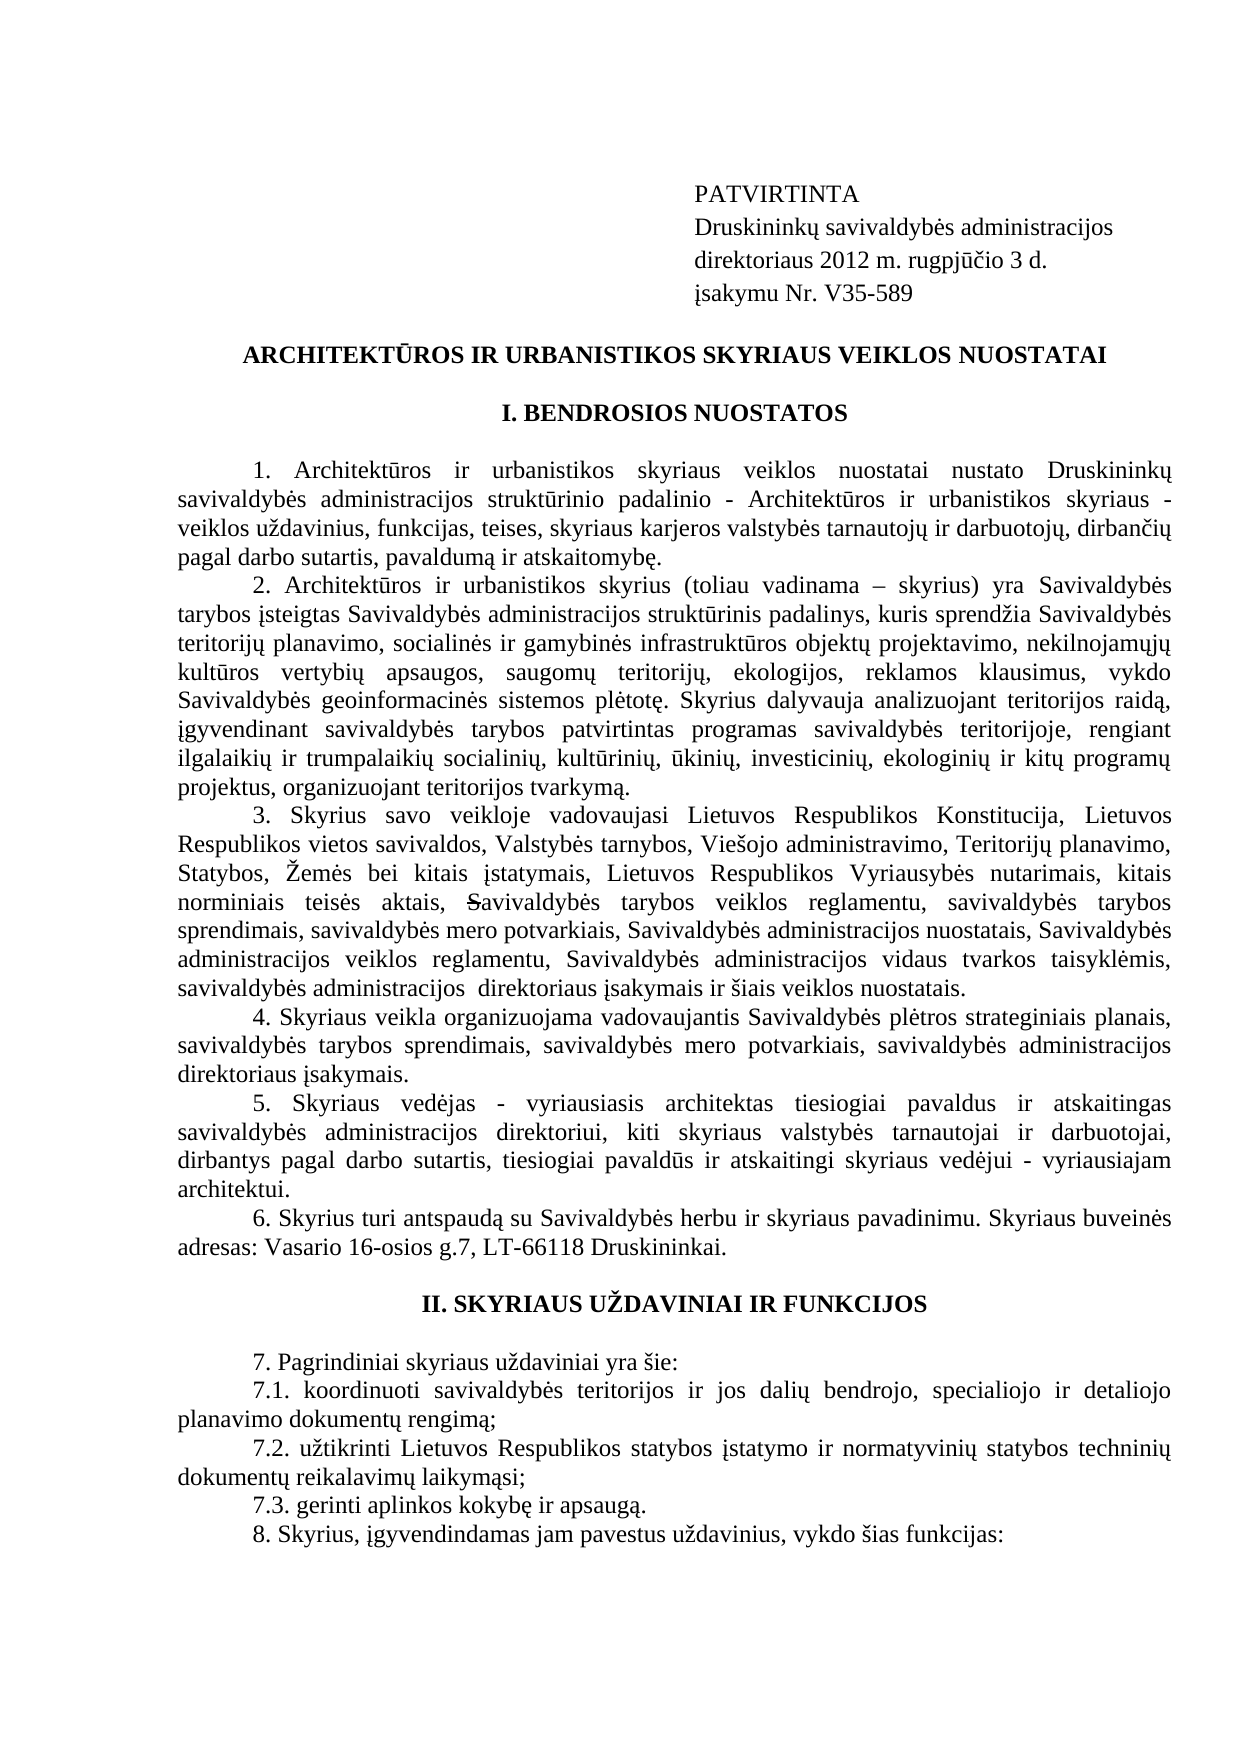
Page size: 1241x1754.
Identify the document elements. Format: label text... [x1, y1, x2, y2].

text 3. Skyrius savo veikloje vadovaujasi Lietuvos Respublikos Konstitucija, Lietuvos Respublikos vietos savivaldos, Valstybės tarnybos, Viešojo administravimo, Teritorijų planavimo, Statybos, Žemės bei kitais įstatymais, Lietuvos Respublikos Vyriausybės nutarimais, kitais norminiais teisės aktais, Savivaldybės tarybos veiklos reglamentu, savivaldybės tarybos sprendimais, savivaldybės mero potvarkiais, Savivaldybės administracijos nuostatais, Savivaldybės administracijos veiklos reglamentu, Savivaldybės administracijos vidaus tvarkos taisyklėmis, savivaldybės administracijos direktoriaus įsakymais ir šiais veiklos nuostatais. [177, 800, 1172, 1002]
text I. BENDROSIOS NUOSTATOS [177, 398, 1172, 427]
text 7. Pagrindiniai skyriaus uždaviniai yra šie: [177, 1347, 1172, 1375]
text PATVIRTINTA [694, 179, 1172, 208]
text ARCHITEKTŪROS IR URBANISTIKOS SKYRIAUS VEIKLOS NUOSTATAI [177, 340, 1172, 369]
text 2. Architektūros ir urbanistikos skyrius (toliau vadinama – skyrius) yra Savivaldybės tarybos įsteigtas Savivaldybės administracijos struktūrinis padalinys, kuris sprendžia Savivaldybės teritorijų planavimo, socialinės ir gamybinės infrastruktūros objektų projektavimo, nekilnojamųjų kultūros vertybių apsaugos, saugomų teritorijų, ekologijos, reklamos klausimus, vykdo Savivaldybės geoinformacinės sistemos plėtotę. Skyrius dalyvauja analizuojant teritorijos raidą, įgyvendinant savivaldybės tarybos patvirtintas programas savivaldybės teritorijoje, rengiant ilgalaikių ir trumpalaikių socialinių, kultūrinių, ūkinių, investicinių, ekologinių ir kitų programų projektus, organizuojant teritorijos tvarkymą. [177, 570, 1172, 800]
text Druskininkų savivaldybės administracijos [694, 212, 1172, 241]
text II. SKYRIAUS UŽDAVINIAI IR FUNKCIJOS [177, 1289, 1172, 1318]
text 7.3. gerinti aplinkos kokybę ir apsaugą. [177, 1490, 1172, 1519]
text direktoriaus 2012 m. rugpjūčio 3 d. [694, 246, 1172, 274]
text 4. Skyriaus veikla organizuojama vadovaujantis Savivaldybės plėtros strateginiais planais, savivaldybės tarybos sprendimais, savivaldybės mero potvarkiais, savivaldybės administracijos direktoriaus įsakymais. [177, 1002, 1172, 1088]
text 6. Skyrius turi antspaudą su Savivaldybės herbu ir skyriaus pavadinimu. Skyriaus buveinės adresas: Vasario 16-osios g.7, LT-66118 Druskininkai. [177, 1203, 1172, 1260]
text 7.2. užtikrinti Lietuvos Respublikos statybos įstatymo ir normatyvinių statybos techninių dokumentų reikalavimų laikymąsi; [177, 1433, 1172, 1490]
text įsakymu Nr. V35-589 [694, 278, 1172, 307]
text 1. Architektūros ir urbanistikos skyriaus veiklos nuostatai nustato Druskininkų savivaldybės administracijos struktūrinio padalinio - Architektūros ir urbanistikos skyriaus - veiklos uždavinius, funkcijas, teises, skyriaus karjeros valstybės tarnautojų ir darbuotojų, dirbančių pagal darbo sutartis, pavaldumą ir atskaitomybę. [177, 455, 1172, 570]
text 8. Skyrius, įgyvendindamas jam pavestus uždavinius, vykdo šias funkcijas: [177, 1519, 1172, 1548]
text 7.1. koordinuoti savivaldybės teritorijos ir jos dalių bendrojo, specialiojo ir detaliojo planavimo dokumentų rengimą; [177, 1375, 1172, 1433]
text 5. Skyriaus vedėjas - vyriausiasis architektas tiesiogiai pavaldus ir atskaitingas savivaldybės administracijos direktoriui, kiti skyriaus valstybės tarnautojai ir darbuotojai, dirbantys pagal darbo sutartis, tiesiogiai pavaldūs ir atskaitingi skyriaus vedėjui - vyriausiajam architektui. [177, 1088, 1172, 1203]
